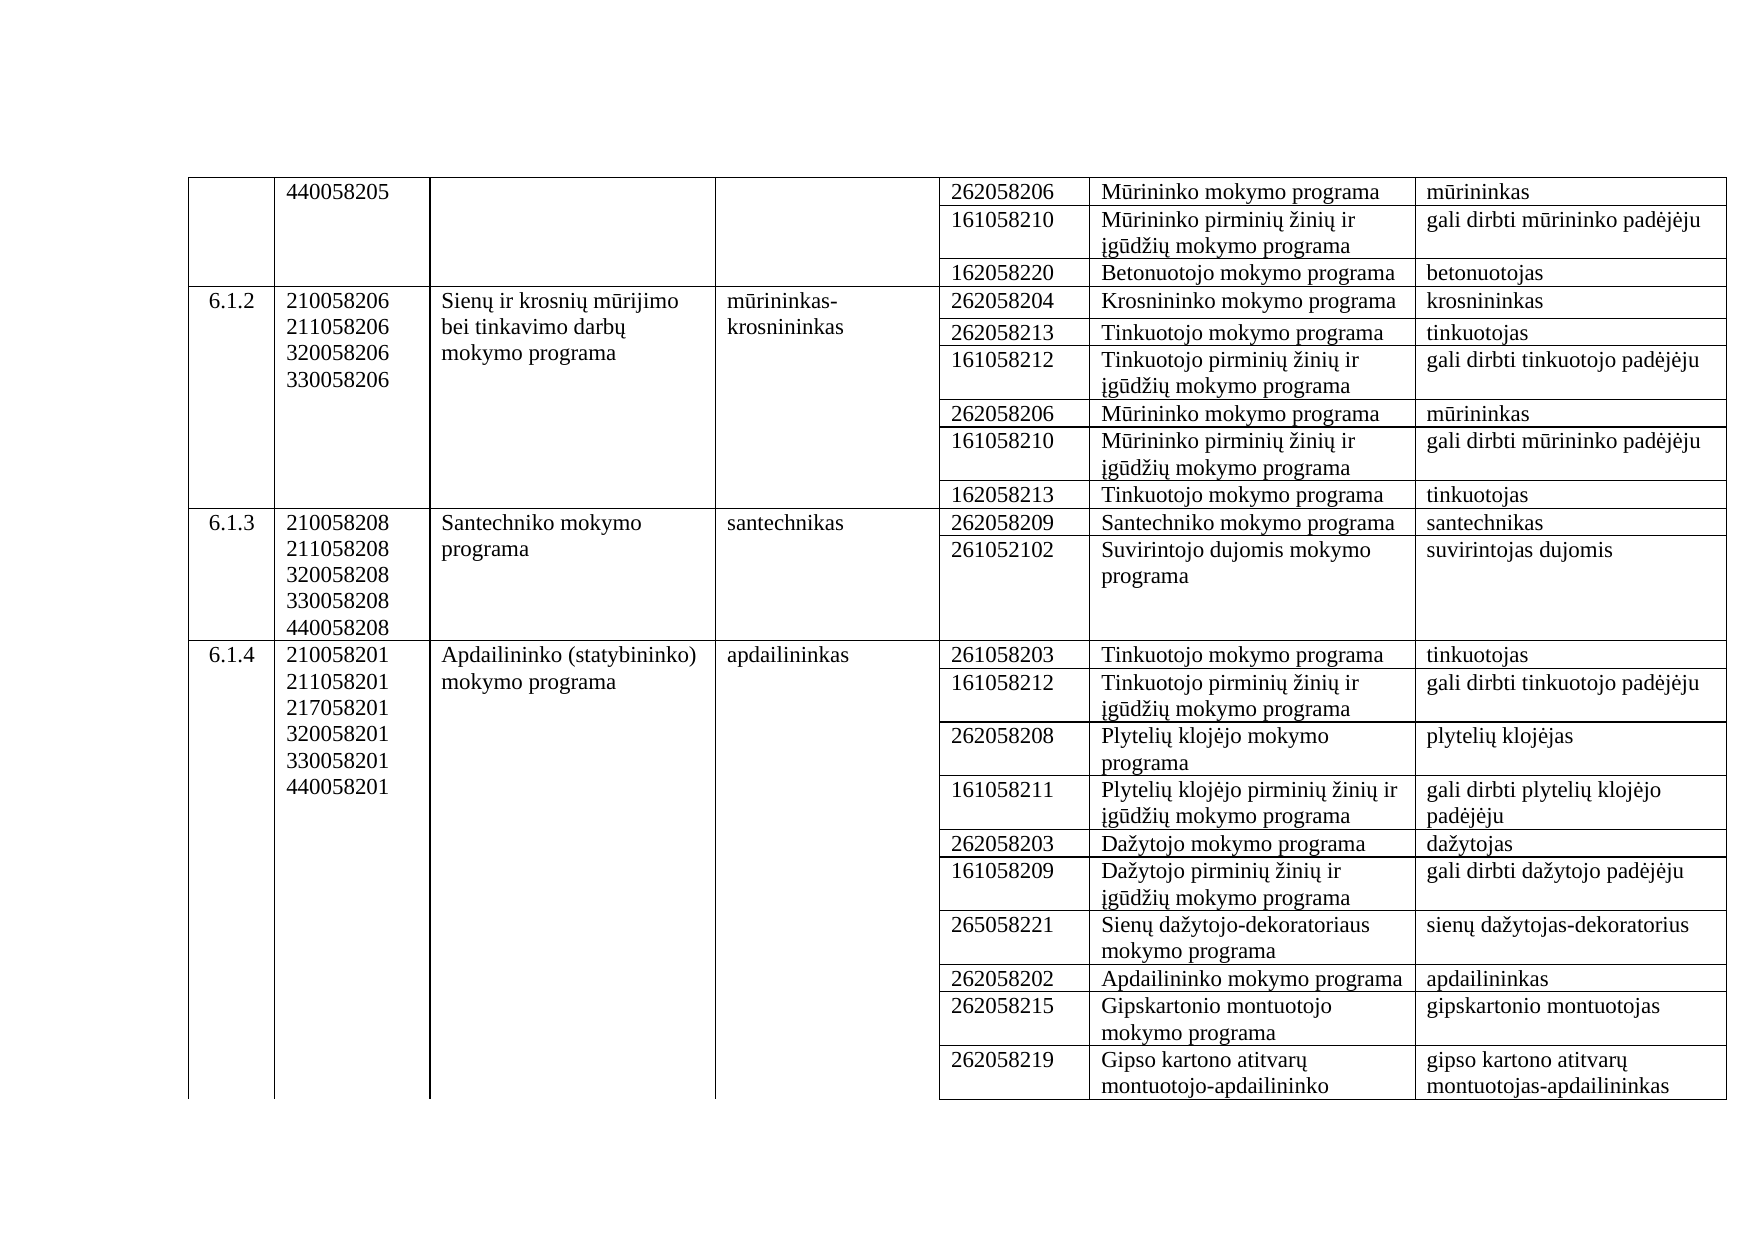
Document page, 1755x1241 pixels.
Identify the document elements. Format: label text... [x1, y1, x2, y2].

table_cell 161058211 [940, 776, 1089, 829]
table_cell Apdailininko mokymo programa [1090, 965, 1415, 991]
table_cell 161058210 [940, 428, 1089, 480]
table_cell 161058210 [940, 206, 1089, 258]
table_cell tinkuotojas [1416, 481, 1726, 507]
table_cell 265058221 [940, 911, 1089, 964]
table_cell 262058213 [940, 319, 1089, 345]
table_cell Krosnininko mokymo programa [1090, 287, 1415, 318]
table_cell Sienų dažytojo-dekoratoriaus mokymo programa [1090, 911, 1415, 964]
table_cell gali dirbti tinkuotojo padėjėju [1416, 346, 1726, 399]
table_cell 161058212 [940, 346, 1089, 399]
table_cell Dažytojo pirminių žinių ir įgūdžių mokymo programa [1090, 858, 1415, 910]
table_cell [189, 178, 274, 286]
table_cell santechnikas [716, 509, 939, 640]
table_cell 262058219 [940, 1046, 1089, 1099]
table_cell 161058209 [940, 858, 1089, 910]
table_cell [716, 178, 939, 286]
table_cell santechnikas [1416, 509, 1726, 535]
table_cell sienų dažytojas-dekoratorius [1416, 911, 1726, 964]
table_cell apdailininkas [1416, 965, 1726, 991]
table_cell 6.1.4 [189, 641, 274, 1099]
table_cell 162058220 [940, 259, 1089, 286]
table_cell Mūrininko mokymo programa [1090, 178, 1415, 204]
table_cell 262058206 [940, 400, 1089, 426]
table_cell dažytojas [1416, 830, 1726, 856]
table_cell Betonuotojo mokymo programa [1090, 259, 1415, 286]
table_cell 210058201 211058201 217058201 320058201 330058201 440058201 [275, 641, 429, 1099]
table_cell Mūrininko pirminių žinių ir įgūdžių mokymo programa [1090, 428, 1415, 480]
table_cell Mūrininko mokymo programa [1090, 400, 1415, 426]
table_cell Suvirintojo dujomis mokymo programa [1090, 536, 1415, 640]
table_cell Plytelių klojėjo pirminių žinių ir įgūdžių mokymo programa [1090, 776, 1415, 829]
table_cell suvirintojas dujomis [1416, 536, 1726, 640]
table_cell mūrininkas [1416, 178, 1726, 204]
table_cell 261058203 [940, 641, 1089, 668]
table_cell gali dirbti dažytojo padėjėju [1416, 858, 1726, 910]
table_cell Apdailininko (statybininko) mokymo programa [431, 641, 715, 1099]
table_cell 262058206 [940, 178, 1089, 204]
table_cell 6.1.3 [189, 509, 274, 640]
table_cell 261052102 [940, 536, 1089, 640]
table_cell gali dirbti mūrininko padėjėju [1416, 428, 1726, 480]
table_cell tinkuotojas [1416, 319, 1726, 345]
table_cell apdailininkas [716, 641, 939, 1099]
table_cell 262058203 [940, 830, 1089, 856]
table_cell tinkuotojas [1416, 641, 1726, 668]
table_cell 161058212 [940, 669, 1089, 721]
table_cell gipso kartono atitvarų montuotojas-apdailininkas [1416, 1046, 1726, 1099]
table_cell Tinkuotojo mokymo programa [1090, 481, 1415, 507]
table_cell 262058204 [940, 287, 1089, 318]
table_cell Dažytojo mokymo programa [1090, 830, 1415, 856]
table_cell 210058208 211058208 320058208 330058208 440058208 [275, 509, 429, 640]
table_cell mūrininkas [1416, 400, 1726, 426]
table_cell Gipso kartono atitvarų montuotojo-apdailininko [1090, 1046, 1415, 1099]
table_cell [431, 178, 715, 286]
table_cell Gipskartonio montuotojo mokymo programa [1090, 992, 1415, 1045]
table_cell 6.1.2 [189, 287, 274, 507]
table_cell 262058209 [940, 509, 1089, 535]
table_cell 210058206 211058206 320058206 330058206 [275, 287, 429, 507]
table_cell Tinkuotojo mokymo programa [1090, 641, 1415, 668]
table_cell 262058215 [940, 992, 1089, 1045]
table_cell Santechniko mokymo programa [431, 509, 715, 640]
table_cell Plytelių klojėjo mokymo programa [1090, 723, 1415, 775]
table_cell gali dirbti tinkuotojo padėjėju [1416, 669, 1726, 721]
table_cell gali dirbti mūrininko padėjėju [1416, 206, 1726, 258]
table_cell mūrininkas-krosnininkas [716, 287, 939, 507]
table_cell Sienų ir krosnių mūrijimo bei tinkavimo darbų mokymo programa [431, 287, 715, 507]
table_cell Santechniko mokymo programa [1090, 509, 1415, 535]
table_cell Tinkuotojo pirminių žinių ir įgūdžių mokymo programa [1090, 346, 1415, 399]
table_cell krosnininkas [1416, 287, 1726, 318]
table_cell 440058205 [275, 178, 429, 286]
table_cell gipskartonio montuotojas [1416, 992, 1726, 1045]
table_cell gali dirbti plytelių klojėjo padėjėju [1416, 776, 1726, 829]
table_cell 162058213 [940, 481, 1089, 507]
table_cell betonuotojas [1416, 259, 1726, 286]
table_cell Mūrininko pirminių žinių ir įgūdžių mokymo programa [1090, 206, 1415, 258]
table_cell Tinkuotojo mokymo programa [1090, 319, 1415, 345]
table_cell plytelių klojėjas [1416, 723, 1726, 775]
table_cell 262058202 [940, 965, 1089, 991]
table_cell Tinkuotojo pirminių žinių ir įgūdžių mokymo programa [1090, 669, 1415, 721]
table_cell 262058208 [940, 723, 1089, 775]
